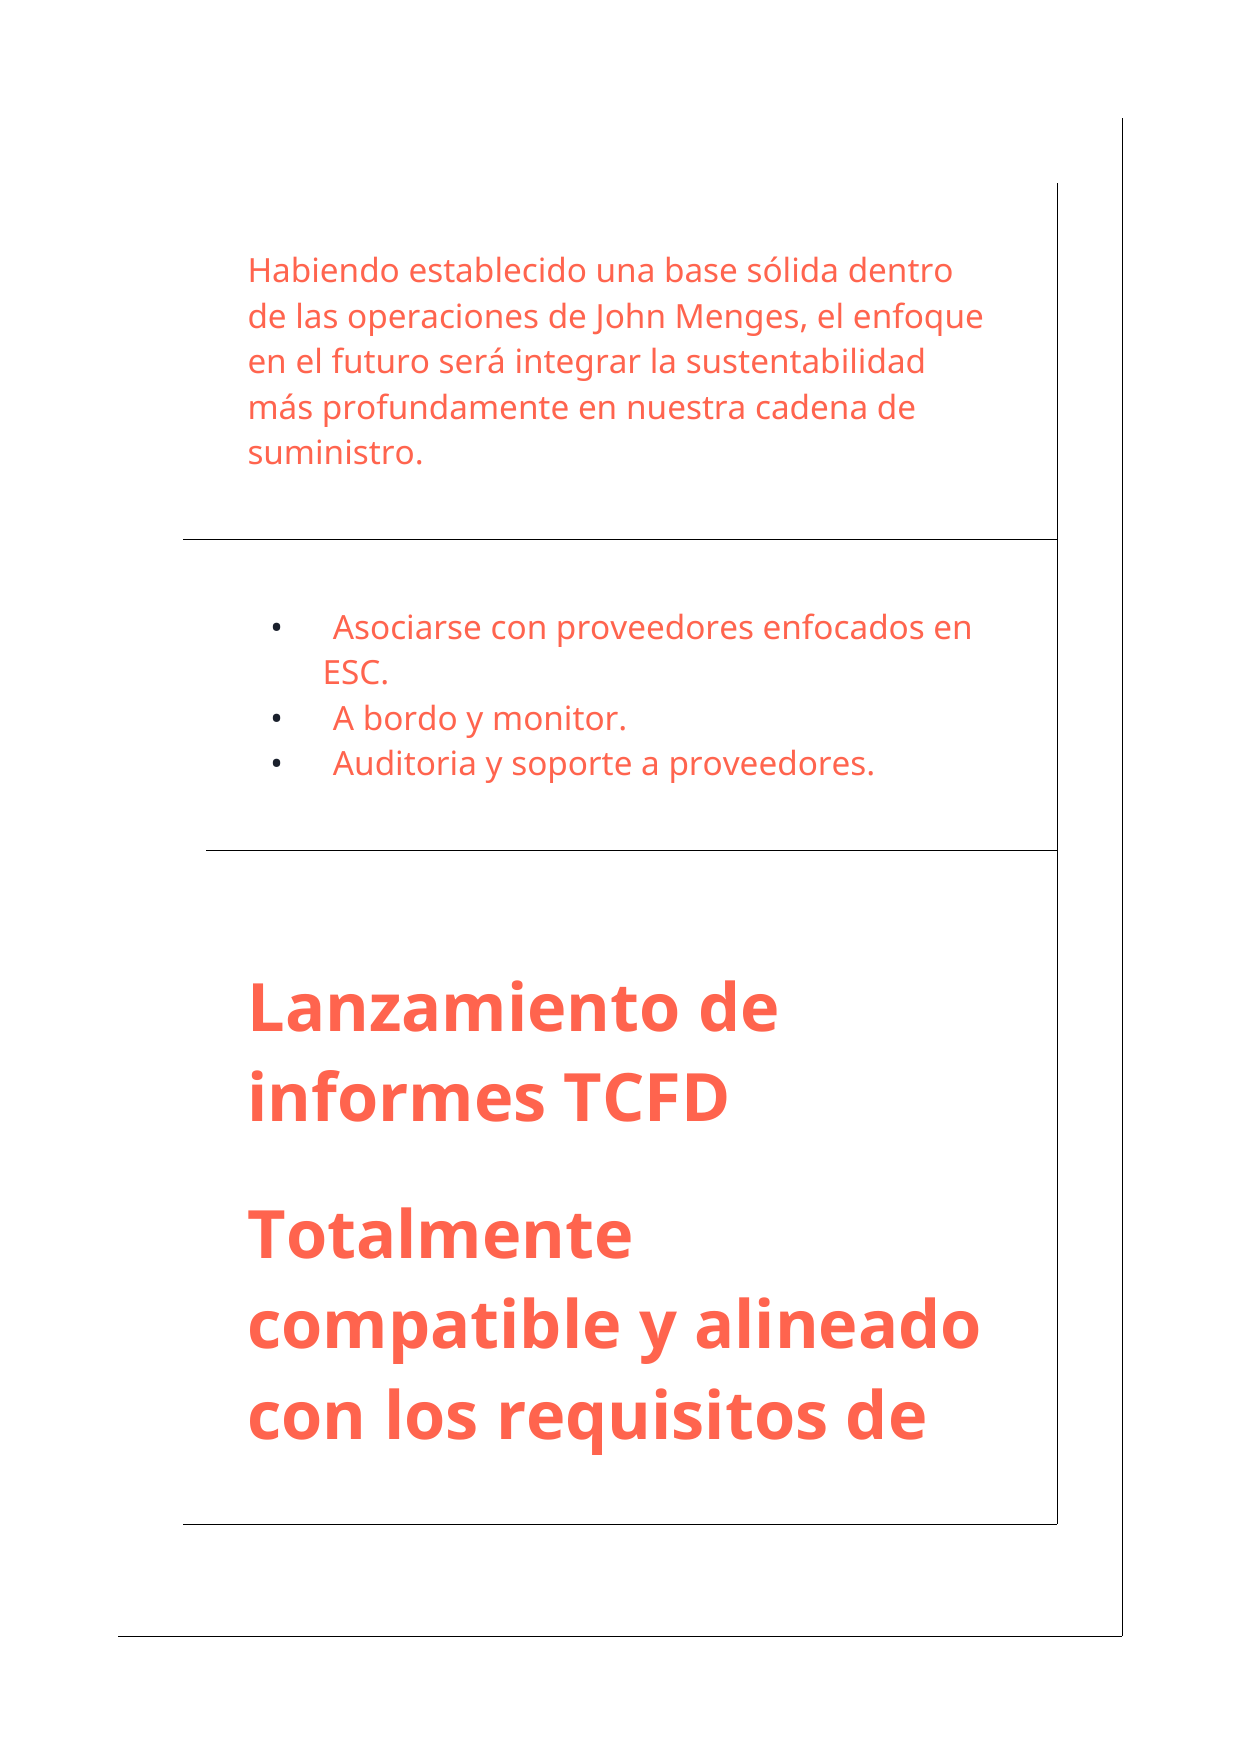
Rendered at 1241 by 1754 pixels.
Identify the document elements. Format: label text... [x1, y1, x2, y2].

list Asociarse con proveedores enfocados en ESC. [206, 539, 1057, 694]
list Auditoria y soporte a proveedores. [206, 740, 1057, 850]
text Totalmente compatible y alineado con los requisitos de [183, 1187, 1057, 1524]
text Lanzamiento de informes TCFD [183, 960, 1057, 1141]
list A bordo y monitor. [206, 694, 1057, 740]
text Habiendo establecido una base sólida dentro de las operaciones de John Menges, el enfoque en el futuro será integrar la sustentabilidad más profundamente en nuestra cadena de suministro. [183, 183, 1057, 539]
